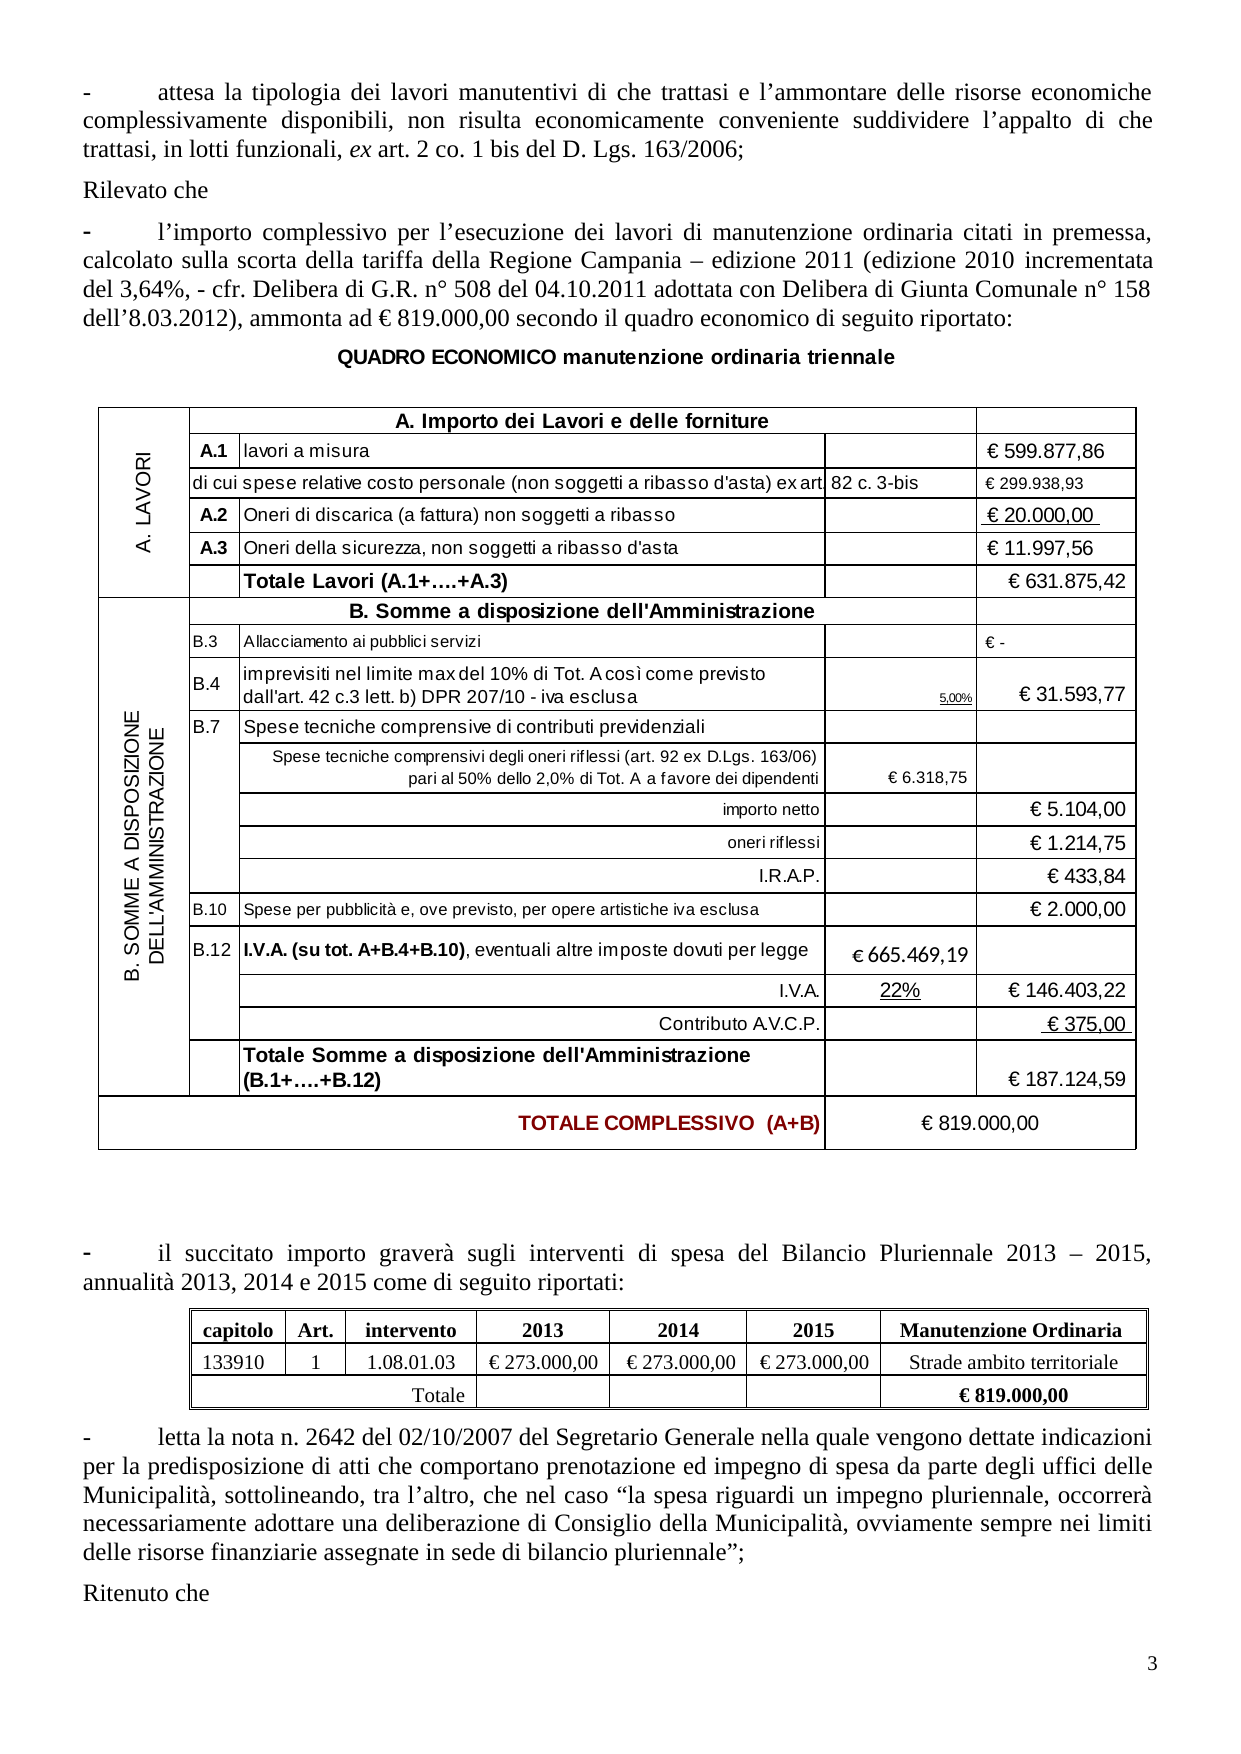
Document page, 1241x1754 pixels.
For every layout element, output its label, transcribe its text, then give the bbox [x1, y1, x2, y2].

table_cell Strade ambito territoriale [881, 1344, 1146, 1374]
text Ritenuto che [83, 1578, 1153, 1607]
table_cell 133910 [192, 1344, 285, 1374]
table_cell [610, 1376, 746, 1407]
table_cell € 819.000,00 [881, 1376, 1146, 1407]
table_header capitolo [192, 1311, 285, 1342]
table_header intervento [346, 1311, 476, 1342]
table_header 2013 [477, 1311, 609, 1342]
table_cell Totale [192, 1376, 476, 1407]
table_cell € 273.000,00 [610, 1344, 746, 1374]
table_header Art. [286, 1311, 345, 1342]
text - attesa la tipologia dei lavori manutentivi di che trattasi e l’ammontare delle risorse economiche complessivamente disponibili, non risulta economicamente conveniente suddividere l’appalto di che trattasi, in lotti funzionali, ex art. 2 co. 1 bis del D. Lgs. 163/2006; [83, 77, 1153, 163]
text - letta la nota n. 2642 del 02/10/2007 del Segretario Generale nella quale vengono dettate indicazioni per la predisposizione di atti che comportano prenotazione ed impegno di spesa da parte degli uffici delle Municipalità, sottolineando, tra l’altro, che nel caso “la spesa riguardi un impegno pluriennale, occorrerà necessariamente adottare una deliberazione di Consiglio della Municipalità, ovviamente sempre nei limiti delle risorse finanziarie assegnate in sede di bilancio pluriennale”; [83, 1422, 1153, 1566]
table_cell [747, 1376, 880, 1407]
table_header 2015 [747, 1311, 880, 1342]
table_cell [477, 1376, 609, 1407]
table_cell 1.08.01.03 [346, 1344, 476, 1374]
table_header Manutenzione Ordinaria [881, 1311, 1146, 1342]
table_cell € 273.000,00 [747, 1344, 880, 1374]
table_cell 1 [286, 1344, 345, 1374]
list l’importo complessivo per l’esecuzione dei lavori di manutenzione ordinaria citati in premessa, calcolato sulla scorta della tariffa della Regione Campania – edizione 2011 (edizione 2010 incrementata del 3,64%, - cfr. Delibera di G.R. n° 508 del 04.10.2011 adottata con Delibera di Giunta Comunale n° 158 dell’8.03.2012), ammonta ad € 819.000,00 secondo il quadro economico di seguito riportato: [83, 217, 1153, 332]
list il succitato importo graverà sugli interventi di spesa del Bilancio Pluriennale 2013 – 2015, annualità 2013, 2014 e 2015 come di seguito riportati: [83, 1238, 1153, 1296]
table_cell € 273.000,00 [477, 1344, 609, 1374]
table_header 2014 [610, 1311, 746, 1342]
text Rilevato che [83, 176, 1153, 204]
